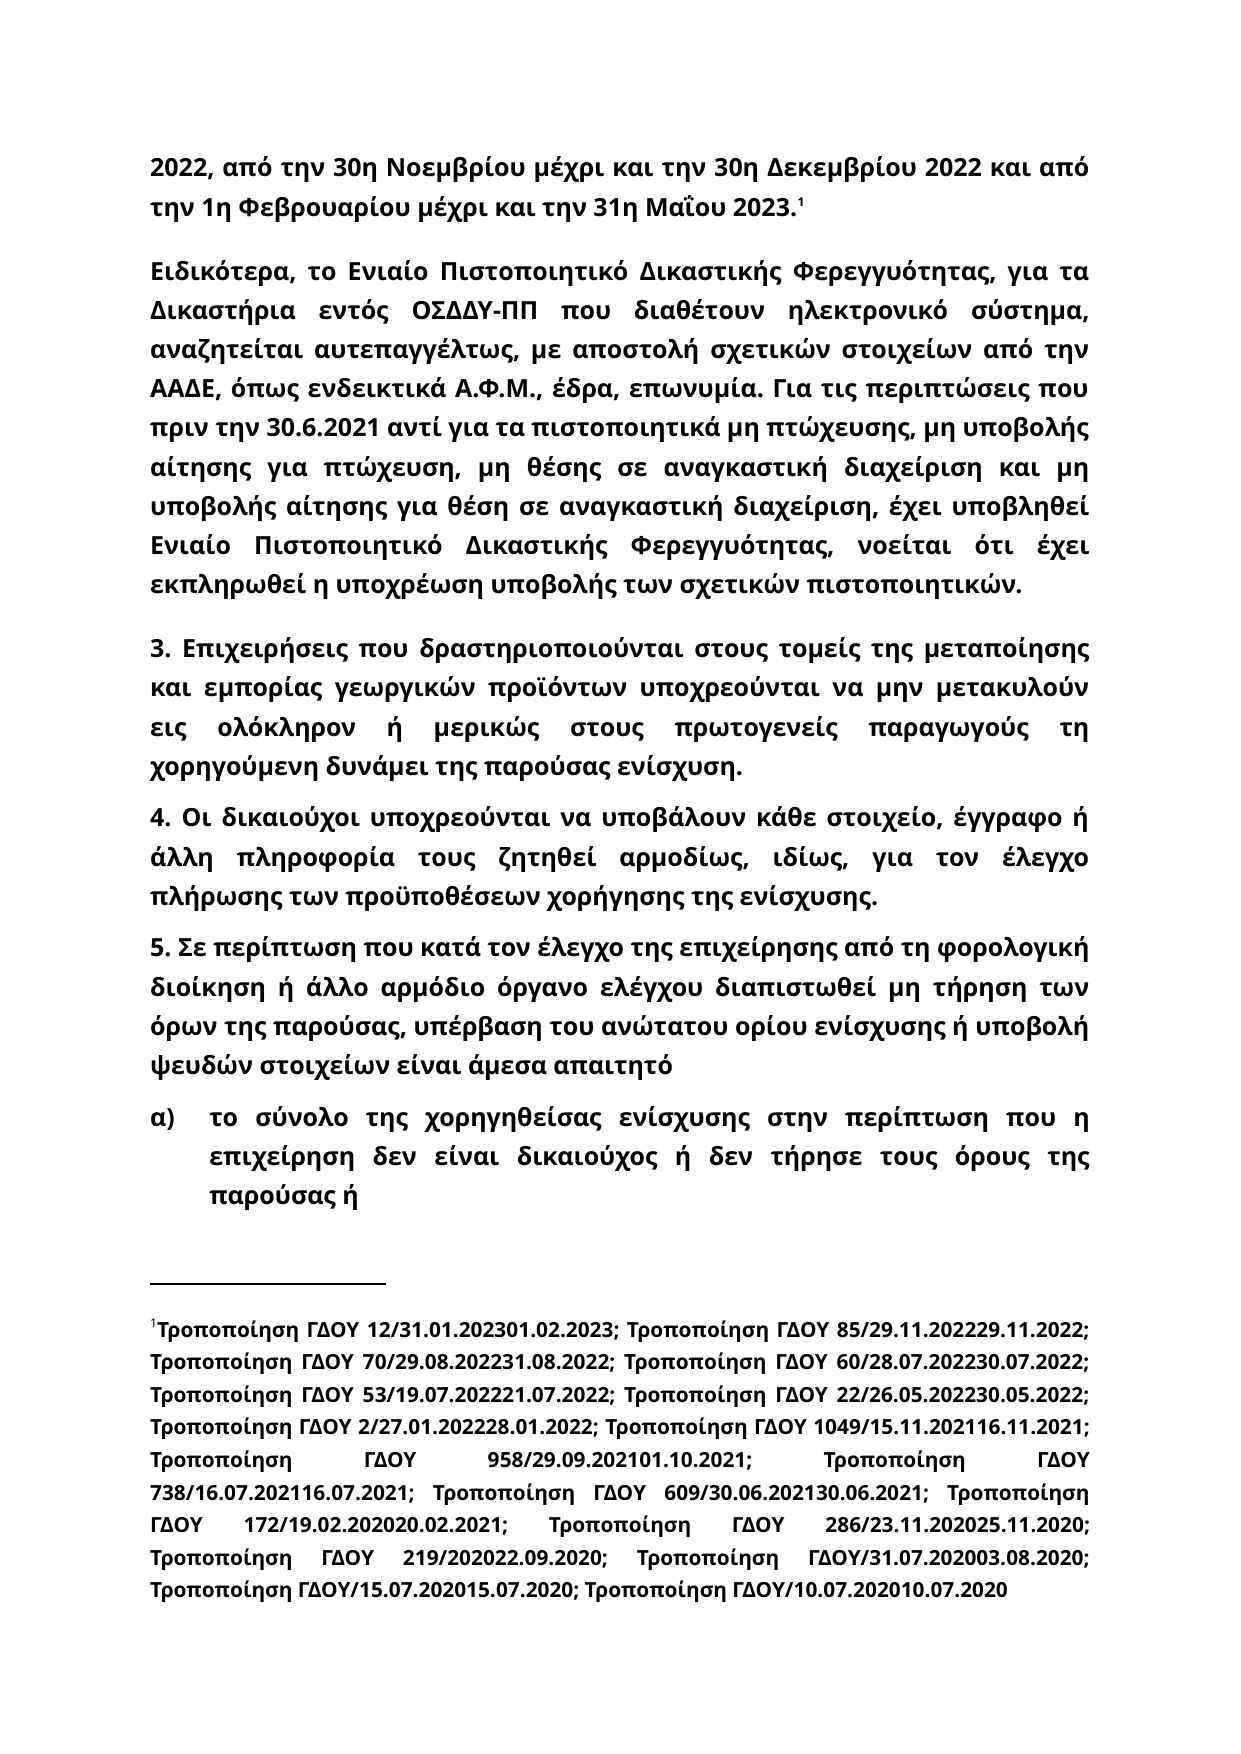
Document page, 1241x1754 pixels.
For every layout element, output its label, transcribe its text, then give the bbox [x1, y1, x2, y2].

text 5. Σε περίπτωση που κατά τον έλεγχο της επιχείρησης από τη φορολογική διοίκηση ή άλλο αρμόδιο όργανο ελέγχου διαπιστωθεί μη τήρηση των όρων της παρούσας, υπέρβαση του ανώτατου ορίου ενίσχυσης ή υποβολή ψευδών στοιχείων είναι άμεσα απαιτητό [150, 930, 1090, 1082]
text 2022, από την 30η Νοεμβρίου μέχρι και την 30η Δεκεμβρίου 2022 και από την 1η Φεβρουαρίου μέχρι και την 31η Μαΐου 2023. [150, 150, 1090, 223]
text 4. Οι δικαιούχοι υποχρεούνται να υποβάλουν κάθε στοιχείο, έγγραφο ή άλλη πληροφορία τους ζητηθεί αρμοδίως, ιδίως, για τον έλεγχο πλήρωσης των προϋποθέσεων χορήγησης της ενίσχυσης. [150, 800, 1090, 912]
list α) το σύνολο της χορηγηθείσας ενίσχυσης στην περίπτωση που η επιχείρηση δεν είναι δικαιούχος ή δεν τήρησε τους όρους της παρούσας ή [150, 1099, 1090, 1212]
text Ειδικότερα, το Ενιαίο Πιστοποιητικό Δικαστικής Φερεγγυότητας, για τα Δικαστήρια εντός ΟΣΔΔΥ-ΠΠ που διαθέτουν ηλεκτρονικό σύστημα, αναζητείται αυτεπαγγέλτως, με αποστολή σχετικών στοιχείων από την ΑΑΔΕ, όπως ενδεικτικά Α.Φ.Μ., έδρα, επωνυμία. Για τις περιπτώσεις που πριν την 30.6.2021 αντί για τα πιστοποιητικά μη πτώχευσης, μη υποβολής αίτησης για πτώχευση, μη θέσης σε αναγκαστική διαχείριση και μη υποβολής αίτησης για θέση σε αναγκαστική διαχείριση, έχει υποβληθεί Ενιαίο Πιστοποιητικό Δικαστικής Φερεγγυότητας, νοείται ότι έχει εκπληρωθεί η υποχρέωση υποβολής των σχετικών πιστοποιητικών. [150, 253, 1090, 601]
text Τροποποίηση ΓΔΟΥ 12/31.01.202301.02.2023; Τροποποίηση ΓΔΟΥ 85/29.11.202229.11.2022; Τροποποίηση ΓΔΟΥ 70/29.08.202231.08.2022; Τροποποίηση ΓΔΟΥ 60/28.07.202230.07.2022; Τροποποίηση ΓΔΟΥ 53/19.07.202221.07.2022; Τροποποίηση ΓΔΟΥ 22/26.05.202230.05.2022; Τροποποίηση ΓΔΟΥ 2/27.01.202228.01.2022; Τροποποίηση ΓΔΟΥ 1049/15.11.202116.11.2021; Τροποποίηση ΓΔΟΥ 958/29.09.202101.10.2021; Τροποποίηση ΓΔΟΥ 738/16.07.202116.07.2021; Τροποποίηση ΓΔΟΥ 609/30.06.202130.06.2021; Τροποποίηση ΓΔΟΥ 172/19.02.202020.02.2021; Τροποποίηση ΓΔΟΥ 286/23.11.202025.11.2020; Τροποποίηση ΓΔΟΥ 219/202022.09.2020; Τροποποίηση ΓΔΟΥ/31.07.202003.08.2020; Τροποποίηση ΓΔΟΥ/15.07.202015.07.2020; Τροποποίηση ΓΔΟΥ/10.07.202010.07.2020 [150, 1315, 1090, 1604]
text 3. Επιχειρήσεις που δραστηριοποιούνται στους τομείς της μεταποίησης και εμπορίας γεωργικών προϊόντων υποχρεούνται να μην μετακυλούν εις ολόκληρον ή μερικώς στους πρωτογενείς παραγωγούς τη χορηγούμενη δυνάμει της παρούσας ενίσχυση. [150, 631, 1090, 782]
